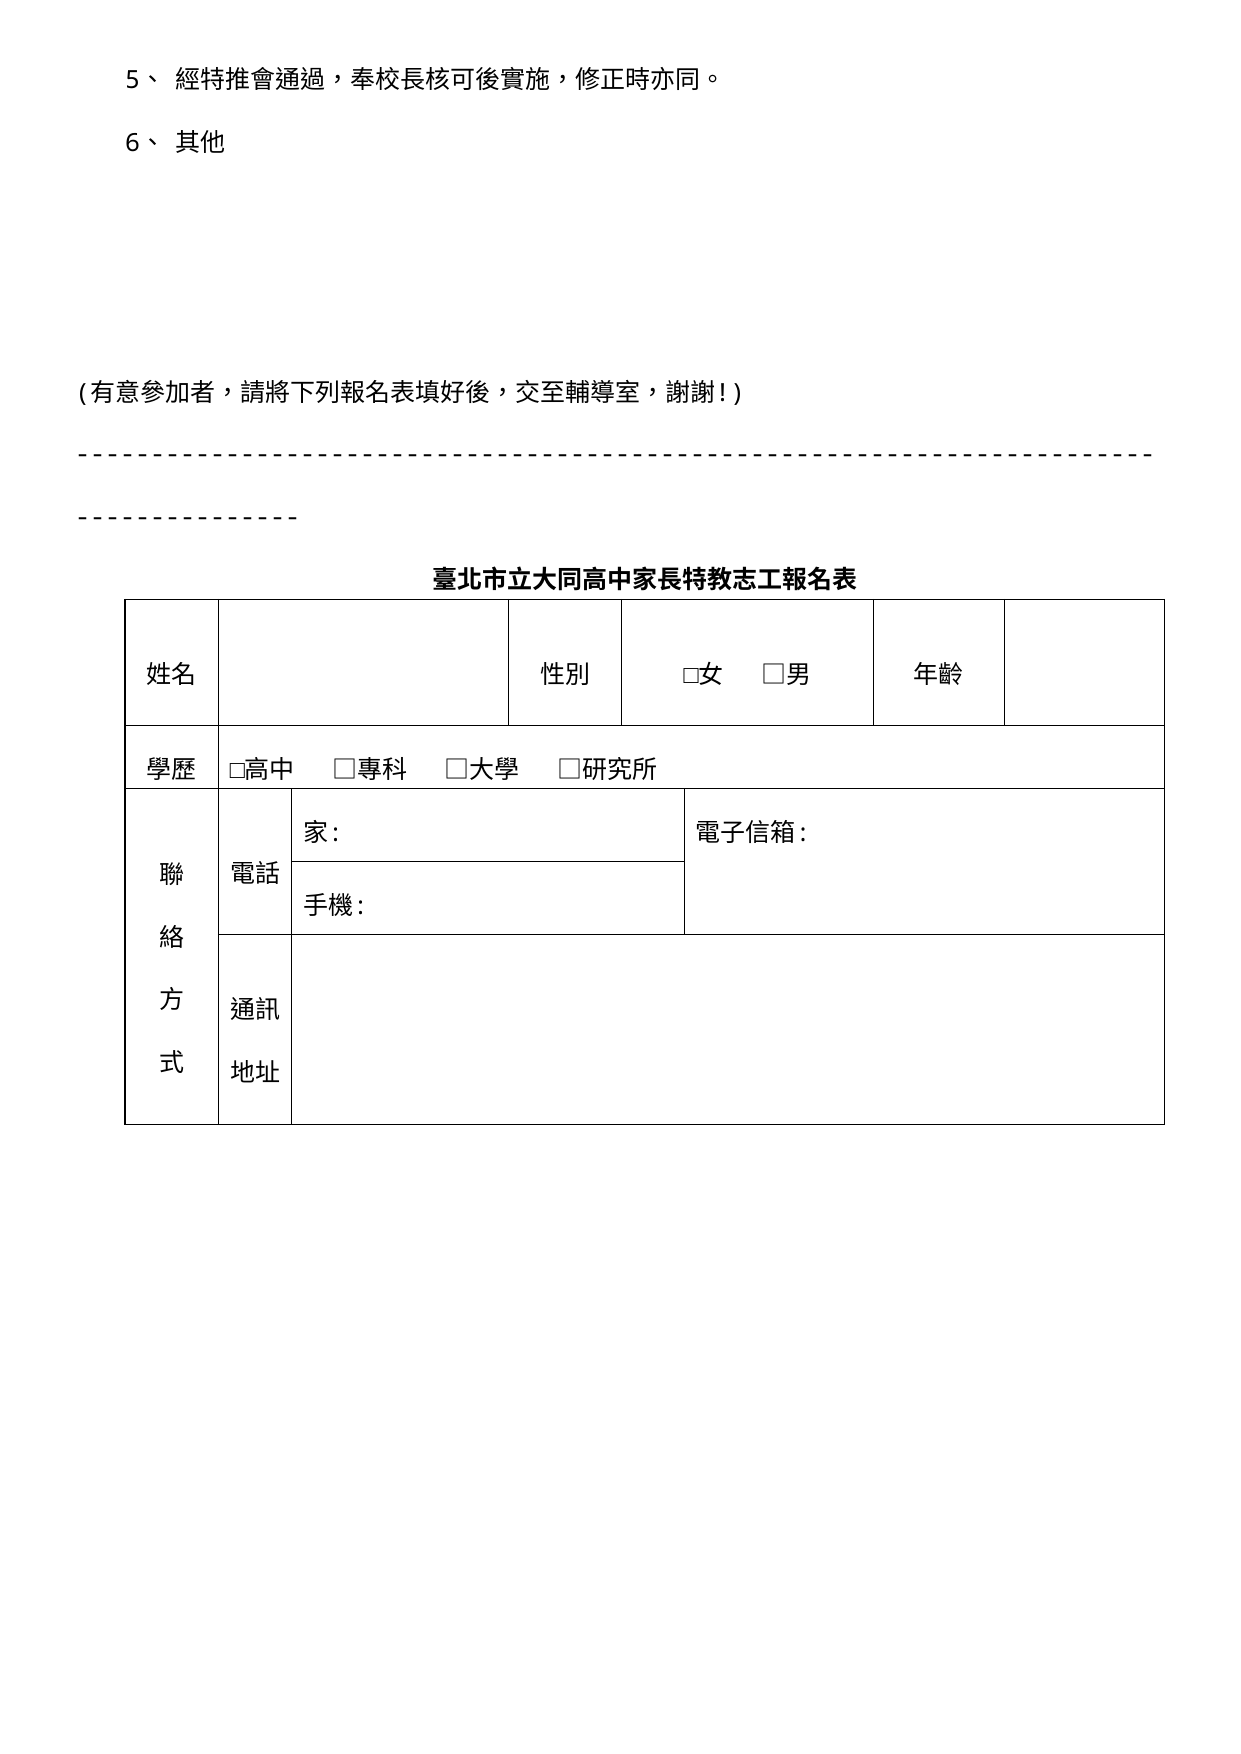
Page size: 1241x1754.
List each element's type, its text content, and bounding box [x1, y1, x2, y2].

table_cell [292, 935, 1164, 1123]
table_cell 學歷 [126, 726, 218, 788]
text 臺北市立大同高中家長特教志工報名表 [125, 536, 1165, 599]
table_header 姓名 [126, 600, 218, 725]
table_cell 電話 [219, 789, 291, 933]
table_cell 電子信箱: [685, 789, 1164, 933]
table_cell 家: [292, 789, 684, 861]
text --------------------------------------------------------------------------------------- [75, 411, 1165, 536]
text (有意參加者，請將下列報名表填好後，交至輔導室，謝謝!) [75, 349, 1165, 411]
table_header □女 □男 [622, 600, 873, 725]
table_header 性別 [509, 600, 621, 725]
table_cell 通訊地址 [219, 935, 291, 1123]
table_cell 手機: [292, 862, 684, 933]
list 其他 [125, 99, 1165, 161]
table_header 年齡 [874, 600, 1004, 725]
list 經特推會通過，奉校長核可後實施，修正時亦同。 [125, 36, 1165, 99]
table_header [1005, 600, 1164, 725]
table_cell 聯 絡 方 式 [126, 789, 218, 1123]
table_header [219, 600, 508, 725]
table_cell □高中 □專科 □大學 □研究所 [219, 726, 1164, 788]
